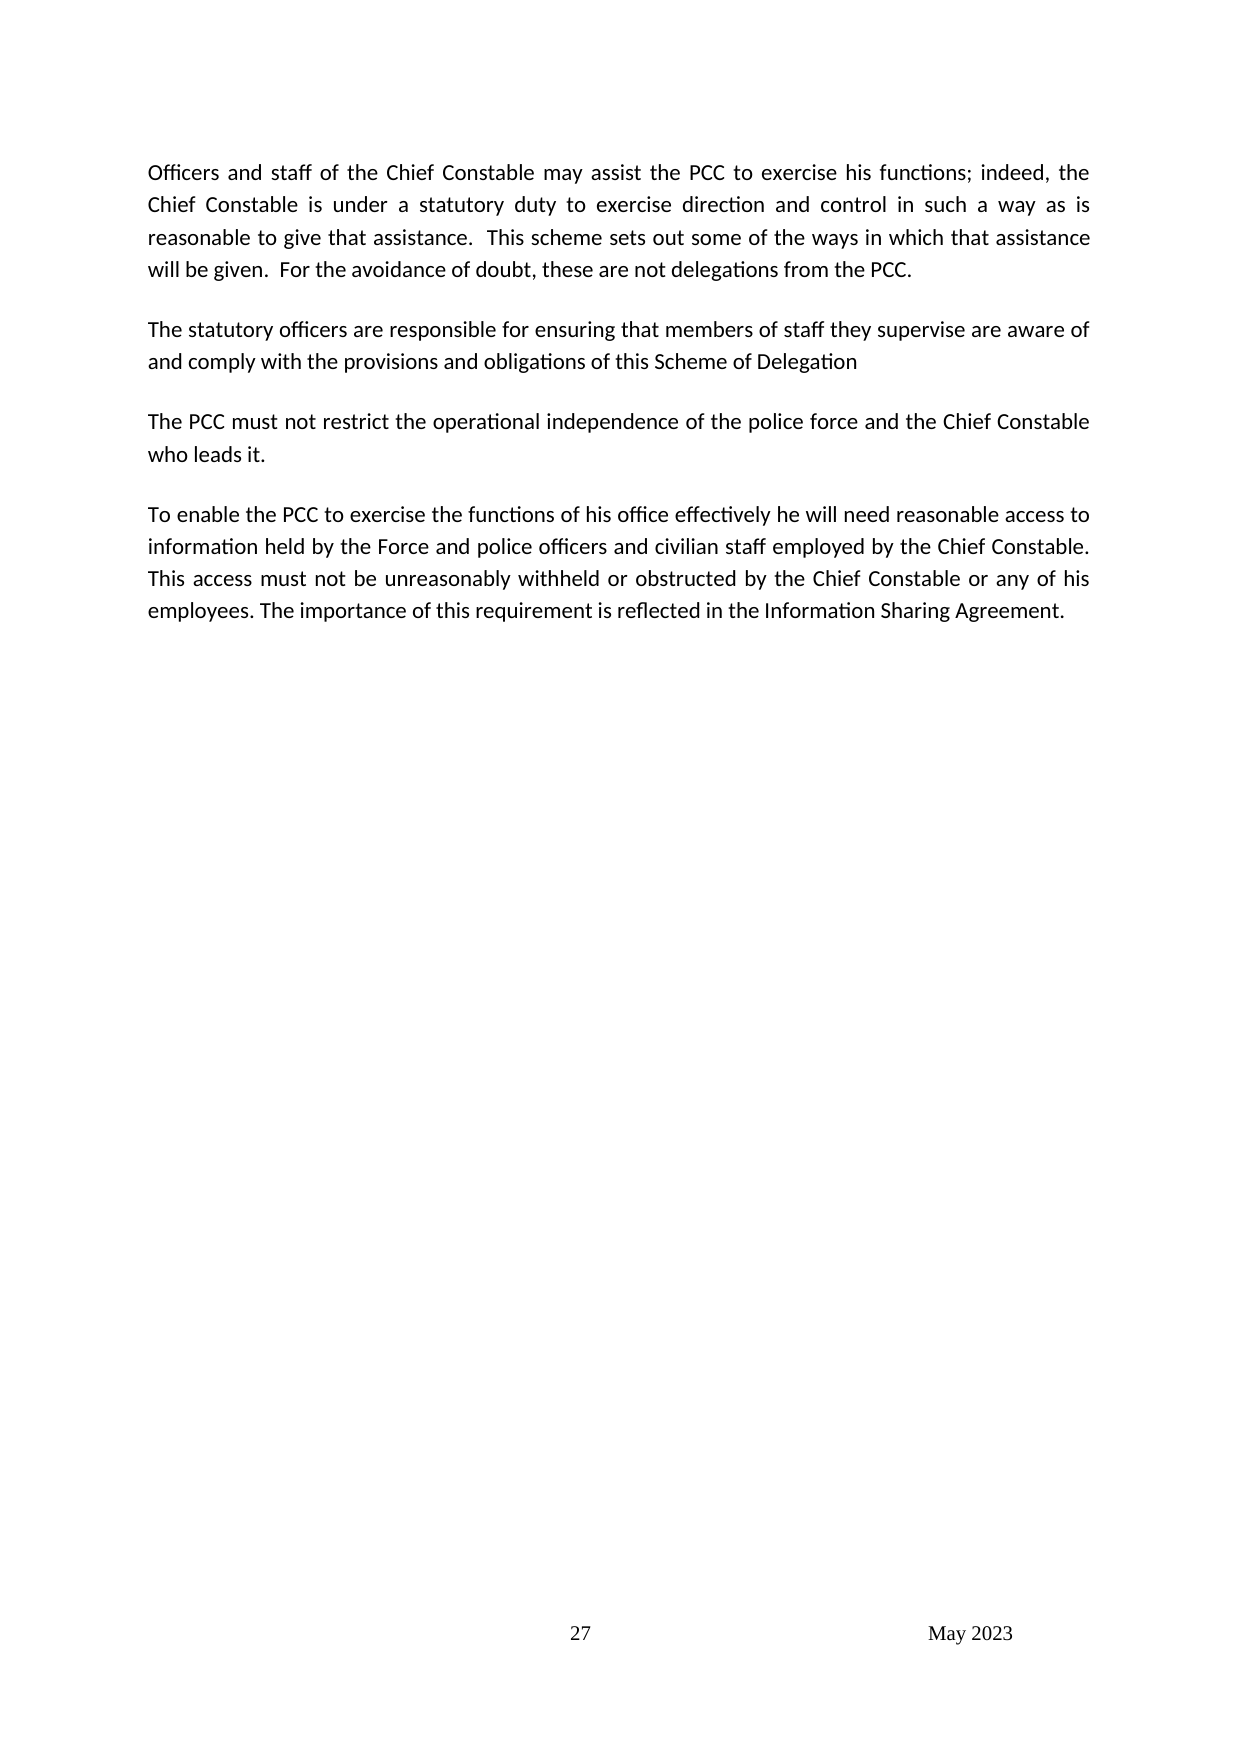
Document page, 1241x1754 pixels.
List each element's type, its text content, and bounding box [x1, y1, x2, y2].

text To enable the PCC to exercise the functions of his office effectively he will need reasonable access to information held by the Force and police officers and civilian staff employed by the Chief Constable. This access must not be unreasonably withheld or obstructed by the Chief Constable or any of his employees. The importance of this requirement is reflected in the Information Sharing Agreement. [148, 500, 1092, 624]
text The statutory officers are responsible for ensuring that members of staff they supervise are aware of and comply with the provisions and obligations of this Scheme of Delegation [148, 315, 1092, 375]
text Officers and staff of the Chief Constable may assist the PCC to exercise his functions; indeed, the Chief Constable is under a statutory duty to exercise direction and control in such a way as is reasonable to give that assistance. This scheme sets out some of the ways in which that assistance will be given. For the avoidance of doubt, these are not delegations from the PCC. [148, 158, 1092, 283]
text The PCC must not restrict the operational independence of the police force and the Chief Constable who leads it. [148, 407, 1092, 468]
